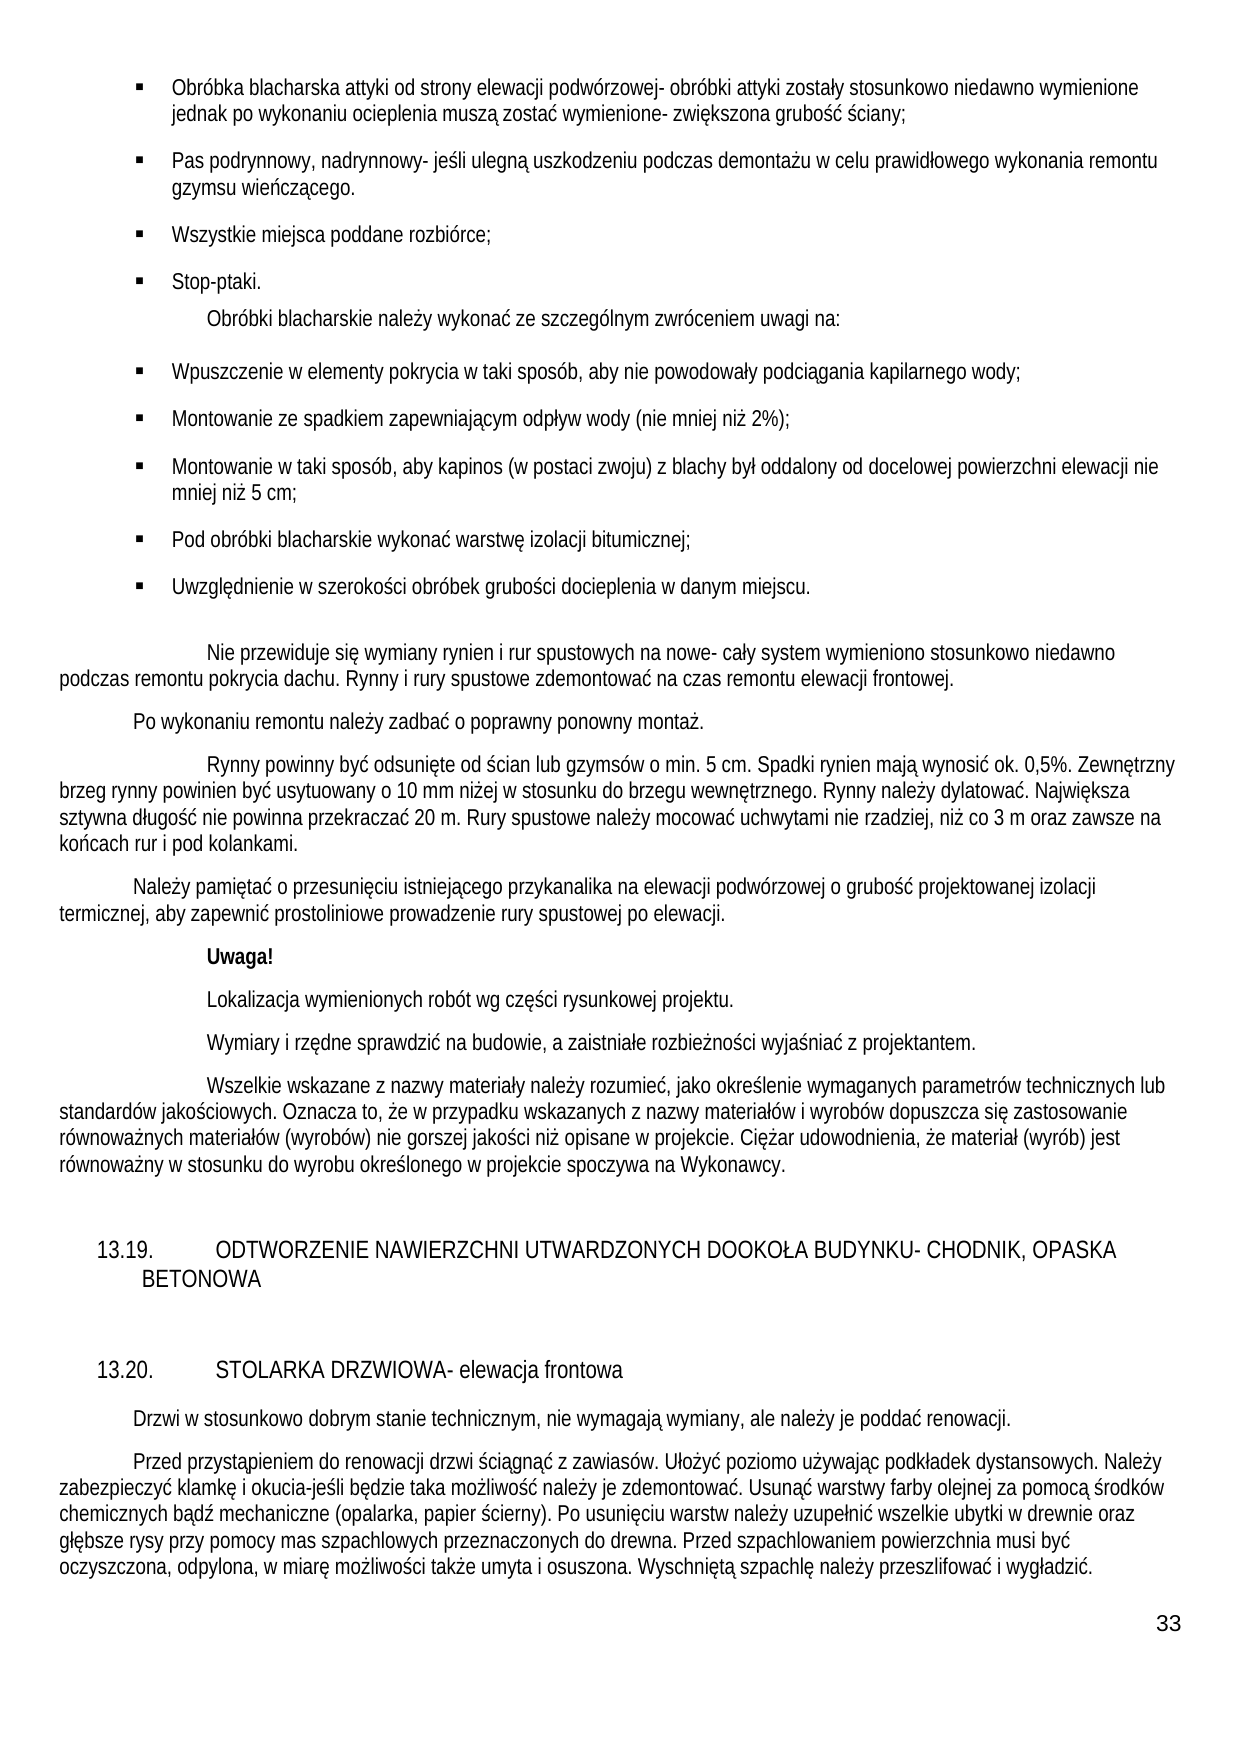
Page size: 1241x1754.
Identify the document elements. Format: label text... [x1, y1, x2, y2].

text Po wykonaniu remontu należy zadbać o poprawny ponowny montaż. [59, 708, 1181, 734]
list ODTWORZENIE NAWIERZCHNI UTWARDZONYCH DOOKOŁA BUDYNKU- CHODNIK, OPASKA BETONOWA [97, 1235, 1181, 1293]
text Przed przystąpieniem do renowacji drzwi ściągnąć z zawiasów. Ułożyć poziomo używając podkładek dystansowych. Należy zabezpieczyć klamkę i okucia-jeśli będzie taka możliwość należy je zdemontować. Usunąć warstwy farby olejnej za pomocą środków chemicznych bądź mechaniczne (opalarka, papier ścierny). Po usunięciu warstw należy uzupełnić wszelkie ubytki w drewnie oraz głębsze rysy przy pomocy mas szpachlowych przeznaczonych do drewna. Przed szpachlowaniem powierzchnia musi być oczyszczona, odpylona, w miarę możliwości także umyta i osuszona. Wyschniętą szpachlę należy przeszlifować i wygładzić. [59, 1448, 1181, 1579]
text Lokalizacja wymienionych robót wg części rysunkowej projektu. [59, 986, 1181, 1012]
text Należy pamiętać o przesunięciu istniejącego przykanalika na elewacji podwórzowej o grubość projektowanej izolacji termicznej, aby zapewnić prostoliniowe prowadzenie rury spustowej po elewacji. [59, 873, 1181, 926]
list Obróbka blacharska attyki od strony elewacji podwórzowej- obróbki attyki zostały stosunkowo niedawno wymienione jednak po wykonaniu ocieplenia muszą zostać wymienione- zwiększona grubość ściany; [134, 74, 1181, 126]
text Uwaga! [59, 943, 1181, 969]
text Obróbki blacharskie należy wykonać ze szczególnym zwróceniem uwagi na: [59, 305, 1181, 331]
list Montowanie w taki sposób, aby kapinos (w postaci zwoju) z blachy był oddalony od docelowej powierzchni elewacji nie mniej niż 5 cm; [134, 453, 1181, 505]
text Wszelkie wskazane z nazwy materiały należy rozumieć, jako określenie wymaganych parametrów technicznych lub standardów jakościowych. Oznacza to, że w przypadku wskazanych z nazwy materiałów i wyrobów dopuszcza się zastosowanie równoważnych materiałów (wyrobów) nie gorszej jakości niż opisane w projekcie. Ciężar udowodnienia, że materiał (wyrób) jest równoważny w stosunku do wyrobu określonego w projekcie spoczywa na Wykonawcy. [59, 1072, 1181, 1177]
list Uwzględnienie w szerokości obróbek grubości docieplenia w danym miejscu. [134, 573, 1181, 600]
list Wpuszczenie w elementy pokrycia w taki sposób, aby nie powodowały podciągania kapilarnego wody; [134, 358, 1181, 384]
list Wszystkie miejsca poddane rozbiórce; [134, 221, 1181, 247]
list STOLARKA DRZWIOWA- elewacja frontowa [97, 1355, 1181, 1384]
list Montowanie ze spadkiem zapewniającym odpływ wody (nie mniej niż 2%); [134, 405, 1181, 432]
text Wymiary i rzędne sprawdzić na budowie, a zaistniałe rozbieżności wyjaśniać z projektantem. [59, 1029, 1181, 1055]
list Stop-ptaki. [134, 268, 1181, 294]
list Pas podrynnowy, nadrynnowy- jeśli ulegną uszkodzeniu podczas demontażu w celu prawidłowego wykonania remontu gzymsu wieńczącego. [134, 147, 1181, 200]
list Pod obróbki blacharskie wykonać warstwę izolacji bitumicznej; [134, 526, 1181, 552]
text Rynny powinny być odsunięte od ścian lub gzymsów o min. 5 cm. Spadki rynien mają wynosić ok. 0,5%. Zewnętrzny brzeg rynny powinien być usytuowany o 10 mm niżej w stosunku do brzegu wewnętrznego. Rynny należy dylatować. Największa sztywna długość nie powinna przekraczać 20 m. Rury spustowe należy mocować uchwytami nie rzadziej, niż co 3 m oraz zawsze na końcach rur i pod kolankami. [59, 751, 1181, 857]
text Drzwi w stosunkowo dobrym stanie technicznym, nie wymagają wymiany, ale należy je poddać renowacji. [59, 1405, 1181, 1431]
text Nie przewiduje się wymiany rynien i rur spustowych na nowe- cały system wymieniono stosunkowo niedawno podczas remontu pokrycia dachu. Rynny i rury spustowe zdemontować na czas remontu elewacji frontowej. [59, 639, 1181, 691]
